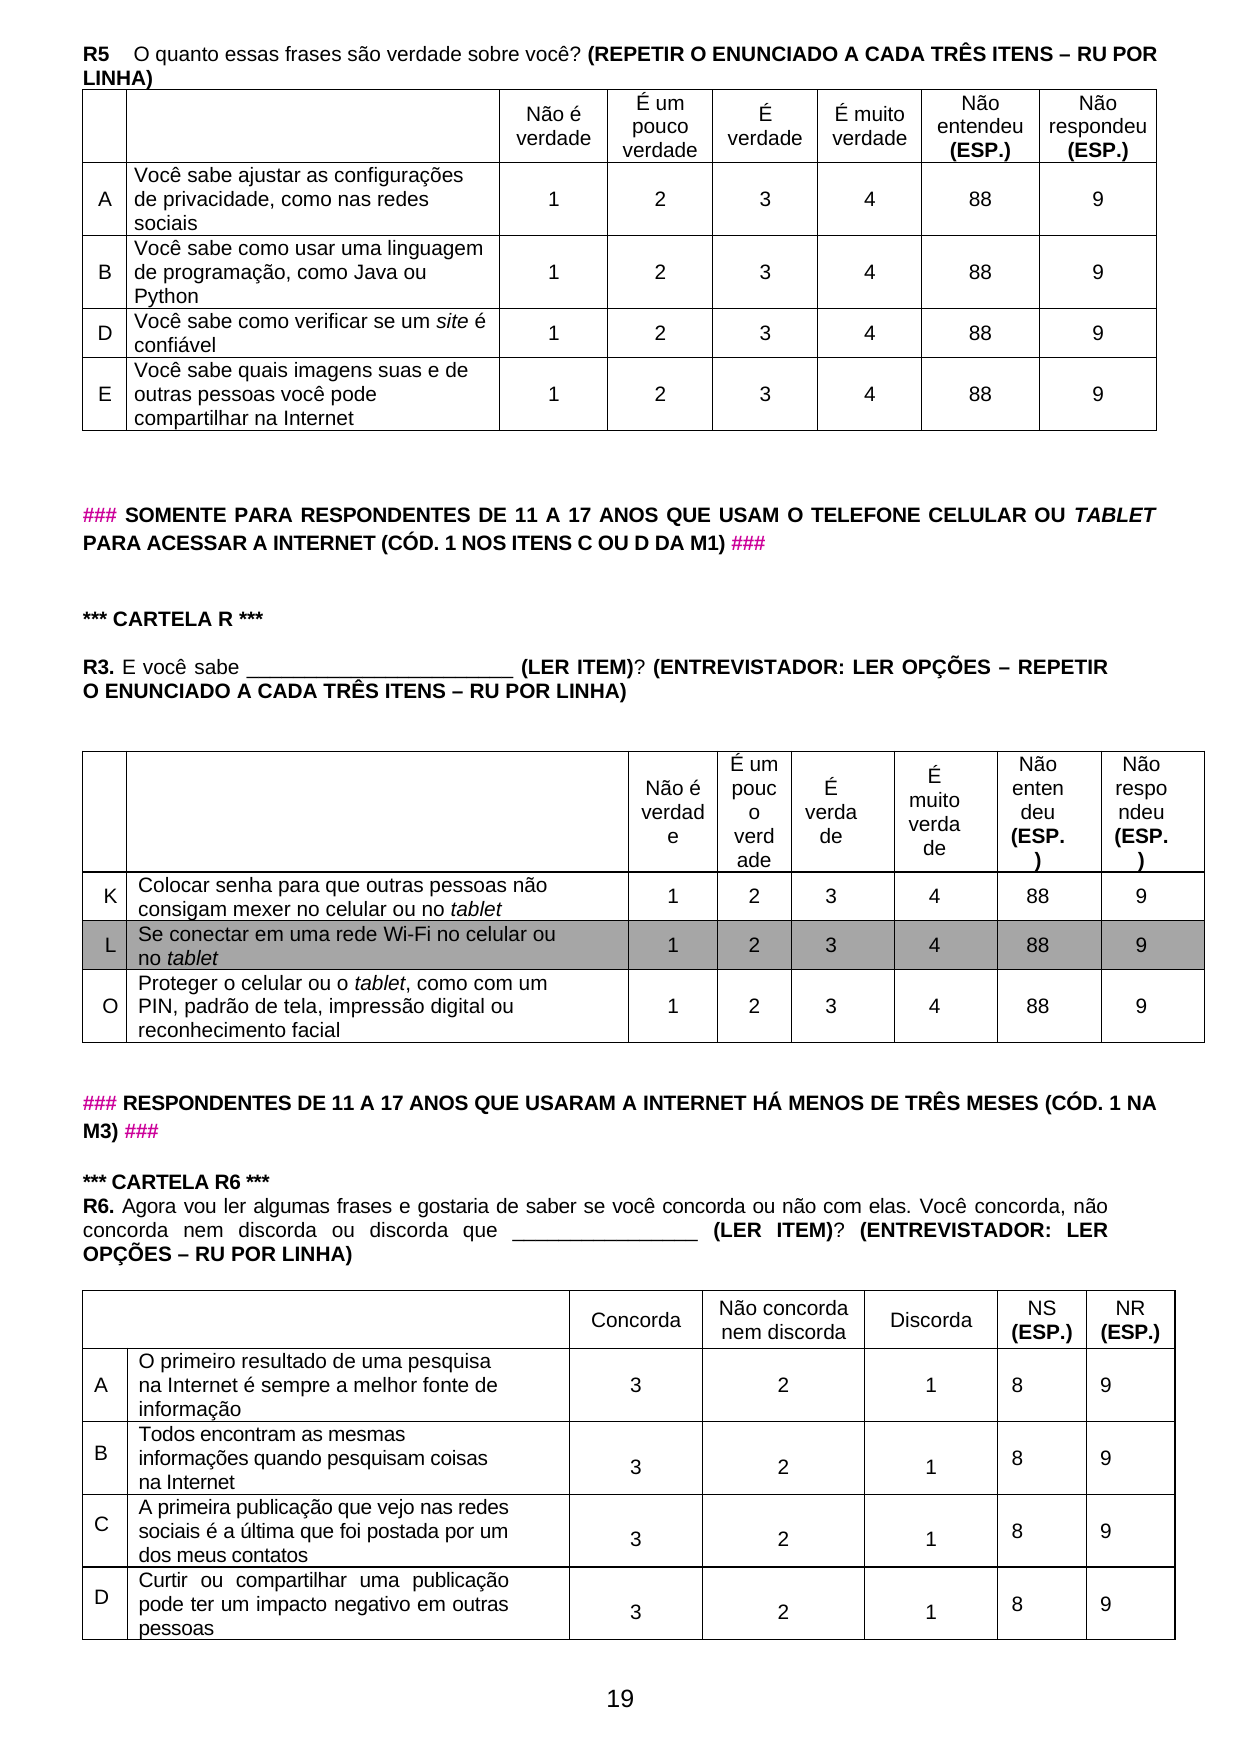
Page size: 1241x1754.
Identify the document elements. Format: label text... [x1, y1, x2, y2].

table_cell Você sabe como verificar se um site é confiável [127, 309, 499, 357]
table_cell 88 [922, 163, 1039, 235]
table_cell 2 [608, 236, 712, 308]
table_header É verdade [713, 90, 817, 162]
table_cell 3 [792, 921, 894, 969]
table_cell 9 [1087, 1568, 1174, 1639]
table_cell 3 [713, 236, 817, 308]
table_cell Proteger o celular ou o tablet, como com um PIN, padrão de tela, impressão digital ou reconhecimento facial [127, 970, 628, 1042]
table_header Não respondeu (ESP.) [1040, 90, 1156, 162]
table_cell O [83, 970, 126, 1042]
text ### RESPONDENTES DE 11 A 17 ANOS QUE USARAM A INTERNET HÁ MENOS DE TRÊS MESES (CÓD. 1 NA M3) ### [83, 1091, 1157, 1143]
table_cell 2 [718, 921, 791, 969]
text *** CARTELA R6 *** [83, 1170, 1108, 1194]
table_cell 4 [818, 309, 921, 357]
table_cell 9 [1102, 970, 1204, 1042]
table_cell 2 [718, 873, 791, 920]
table_cell 9 [1040, 236, 1156, 308]
table_header É muito verdade [895, 752, 997, 871]
table_cell B [83, 236, 126, 308]
table_header É um pouco verdade [718, 752, 791, 871]
table_cell 4 [895, 970, 997, 1042]
table_cell 3 [570, 1422, 702, 1493]
table_cell 3 [570, 1349, 702, 1421]
table_cell K [83, 873, 126, 920]
table_cell 4 [818, 236, 921, 308]
table_cell 1 [865, 1349, 997, 1421]
table_cell 9 [1087, 1422, 1174, 1493]
table_header É um pouco verdade [608, 90, 712, 162]
table_cell 4 [895, 921, 997, 969]
table_cell 2 [703, 1422, 864, 1493]
table_cell Você sabe ajustar as configurações de privacidade, como nas redes sociais [127, 163, 499, 235]
table_cell 3 [713, 163, 817, 235]
table_header Discorda [865, 1291, 997, 1348]
table_header [83, 752, 126, 871]
table_cell 3 [792, 873, 894, 920]
table_header Concorda [570, 1291, 702, 1348]
table_cell 88 [998, 970, 1101, 1042]
table_cell 9 [1087, 1495, 1174, 1566]
table_cell 1 [629, 970, 717, 1042]
table_cell 9 [1040, 163, 1156, 235]
table_header É verdade [792, 752, 894, 871]
table_cell A [83, 1349, 127, 1421]
table_cell 4 [818, 163, 921, 235]
table_cell Você sabe quais imagens suas e de outras pessoas você pode compartilhar na Internet [127, 358, 499, 430]
table_cell 3 [570, 1568, 702, 1639]
table_cell 1 [865, 1495, 997, 1566]
table_cell 9 [1040, 309, 1156, 357]
table_header Não é verdade [500, 90, 607, 162]
table_cell 3 [792, 970, 894, 1042]
table_header NR (ESP.) [1087, 1291, 1174, 1348]
table_header Não entendeu (ESP.) [922, 90, 1039, 162]
table_cell 88 [998, 873, 1101, 920]
table_cell 2 [718, 970, 791, 1042]
table_cell C [83, 1495, 127, 1566]
table_header NS (ESP.) [998, 1291, 1086, 1348]
table_cell 8 [998, 1349, 1086, 1421]
table_cell 88 [922, 358, 1039, 430]
table_cell 1 [500, 309, 607, 357]
table_cell 1 [500, 358, 607, 430]
table_cell 3 [713, 309, 817, 357]
text R6. Agora vou ler algumas frases e gostaria de saber se você concorda ou não com elas. Você concorda, não concorda nem discorda ou discorda que ________________ (LER ITEM)? (ENTREVISTADOR: LER OPÇÕES – RU POR LINHA) [83, 1194, 1108, 1266]
table_cell L [83, 921, 126, 969]
text R3. E você sabe _______________________ (LER ITEM)? (ENTREVISTADOR: LER OPÇÕES – REPETIR O ENUNCIADO A CADA TRÊS ITENS – RU POR LINHA) [83, 655, 1108, 703]
text R5 O quanto essas frases são verdade sobre você? (REPETIR O ENUNCIADO A CADA TRÊS ITENS – RU POR LINHA) [83, 41, 1157, 89]
table_cell 1 [629, 921, 717, 969]
table_cell Todos encontram as mesmas informações quando pesquisam coisas na Internet [128, 1422, 569, 1493]
table_cell B [83, 1422, 127, 1493]
table_cell Curtir ou compartilhar uma publicação pode ter um impacto negativo em outras pessoas [128, 1568, 569, 1639]
table_cell A primeira publicação que vejo nas redes sociais é a última que foi postada por um dos meus contatos [128, 1495, 569, 1566]
table_cell 2 [608, 309, 712, 357]
table_cell 4 [895, 873, 997, 920]
table_cell 1 [865, 1568, 997, 1639]
table_header É muito verdade [818, 90, 921, 162]
table_cell 9 [1040, 358, 1156, 430]
table_header Não entendeu (ESP.) [998, 752, 1101, 871]
table_header [127, 752, 628, 871]
table_cell 9 [1102, 921, 1204, 969]
table_cell 2 [703, 1495, 864, 1566]
table_cell 8 [998, 1568, 1086, 1639]
table_header Não respondeu (ESP.) [1102, 752, 1204, 871]
table_header [127, 90, 499, 162]
table_header Não é verdade [629, 752, 717, 871]
table_cell 2 [703, 1349, 864, 1421]
table_cell 1 [629, 873, 717, 920]
table_cell 3 [570, 1495, 702, 1566]
table_cell Colocar senha para que outras pessoas não consigam mexer no celular ou no tablet [127, 873, 628, 920]
table_header [83, 1291, 569, 1348]
table_cell 1 [500, 163, 607, 235]
table_cell 88 [922, 236, 1039, 308]
table_cell O primeiro resultado de uma pesquisa na Internet é sempre a melhor fonte de informação [128, 1349, 569, 1421]
table_cell D [83, 309, 126, 357]
table_cell 2 [703, 1568, 864, 1639]
table_cell 1 [500, 236, 607, 308]
table_cell 88 [998, 921, 1101, 969]
text ### SOMENTE PARA RESPONDENTES DE 11 A 17 ANOS QUE USAM O TELEFONE CELULAR OU TABLET PARA ACESSAR A INTERNET (CÓD. 1 NOS ITENS C OU D DA M1) ### [83, 503, 1157, 554]
table_cell 9 [1087, 1349, 1174, 1421]
table_cell 8 [998, 1422, 1086, 1493]
table_cell 2 [608, 358, 712, 430]
table_cell 4 [818, 358, 921, 430]
table_cell 88 [922, 309, 1039, 357]
table_header Não concorda nem discorda [703, 1291, 864, 1348]
table_cell D [83, 1568, 127, 1639]
table_cell 1 [865, 1422, 997, 1493]
table_cell 2 [608, 163, 712, 235]
table_cell Se conectar em uma rede Wi-Fi no celular ou no tablet [127, 921, 628, 969]
table_cell Você sabe como usar uma linguagem de programação, como Java ou Python [127, 236, 499, 308]
text *** CARTELA R *** [83, 607, 1157, 631]
table_cell 3 [713, 358, 817, 430]
table_cell A [83, 163, 126, 235]
table_header [83, 90, 126, 162]
table_cell 9 [1102, 873, 1204, 920]
table_cell 8 [998, 1495, 1086, 1566]
table_cell E [83, 358, 126, 430]
